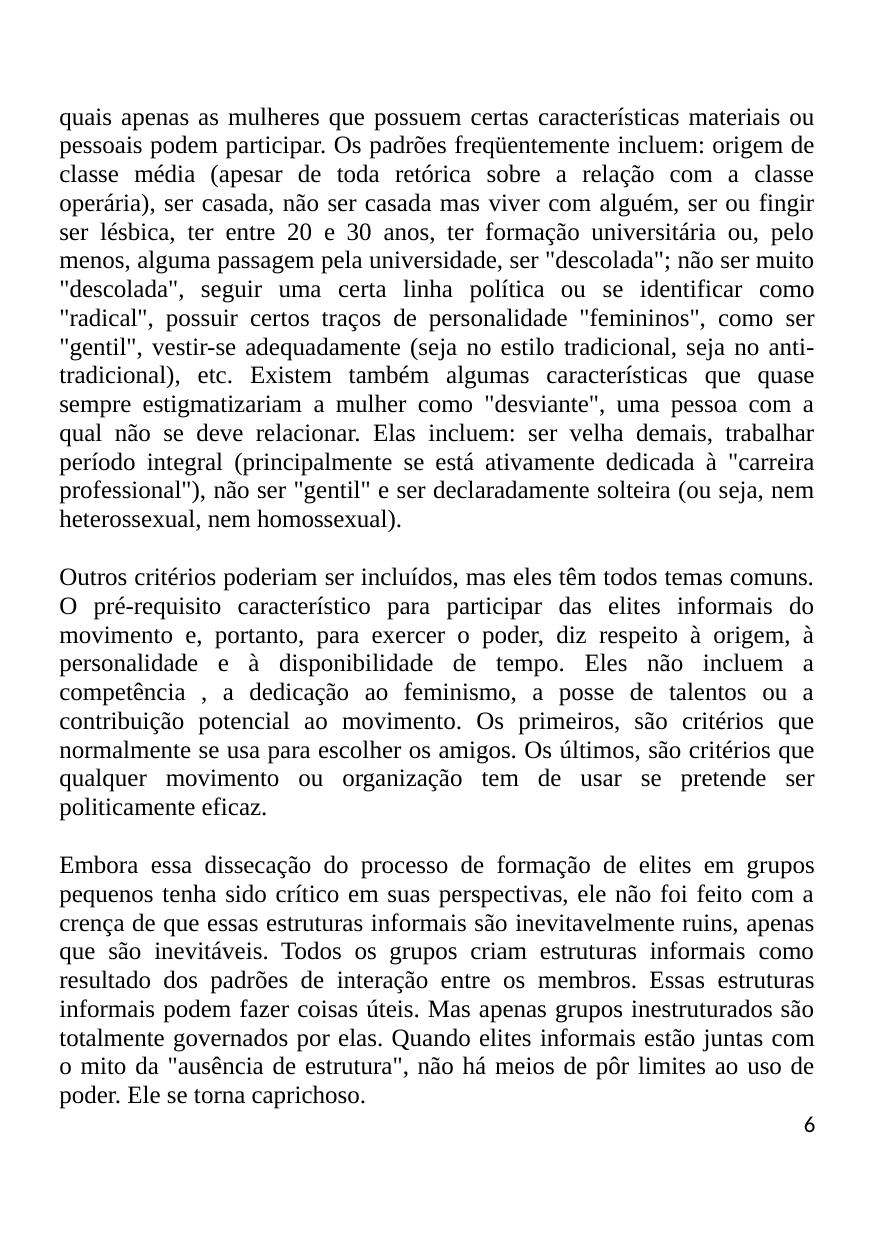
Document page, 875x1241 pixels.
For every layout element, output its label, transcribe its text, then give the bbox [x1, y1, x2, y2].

text Embora essa dissecação do processo de formação de elites em grupos pequenos tenha sido crítico em suas perspectivas, ele não foi feito com a crença de que essas estruturas informais são inevitavelmente ruins, apenas que são inevitáveis. Todos os grupos criam estruturas informais como resultado dos padrões de interação entre os membros. Essas estruturas informais podem fazer coisas úteis. Mas apenas grupos inestruturados são totalmente governados por elas. Quando elites informais estão juntas com o mito da "ausência de estrutura", não há meios de pôr limites ao uso de poder. Ele se torna caprichoso. [59, 850, 815, 1109]
text Outros critérios poderiam ser incluídos, mas eles têm todos temas comuns. O pré-requisito característico para participar das elites informais do movimento e, portanto, para exercer o poder, diz respeito à origem, à personalidade e à disponibilidade de tempo. Eles não incluem a competência , a dedicação ao feminismo, a posse de talentos ou a contribuição potencial ao movimento. Os primeiros, são critérios que normalmente se usa para escolher os amigos. Os últimos, são critérios que qualquer movimento ou organização tem de usar se pretende ser politicamente eficaz. [59, 562, 815, 821]
text quais apenas as mulheres que possuem certas características materiais ou pessoais podem participar. Os padrões freqüentemente incluem: origem de classe média (apesar de toda retórica sobre a relação com a classe operária), ser casada, não ser casada mas viver com alguém, ser ou fingir ser lésbica, ter entre 20 e 30 anos, ter formação universitária ou, pelo menos, alguma passagem pela universidade, ser "descolada"; não ser muito "descolada", seguir uma certa linha política ou se identificar como "radical", possuir certos traços de personalidade "femininos", como ser "gentil", vestir-se adequadamente (seja no estilo tradicional, seja no anti-tradicional), etc. Existem também algumas características que quase sempre estigmatizariam a mulher como "desviante", uma pessoa com a qual não se deve relacionar. Elas incluem: ser velha demais, trabalhar período integral (principalmente se está ativamente dedicada à "carreira professional"), não ser "gentil" e ser declaradamente solteira (ou seja, nem heterossexual, nem homossexual). [59, 102, 815, 533]
